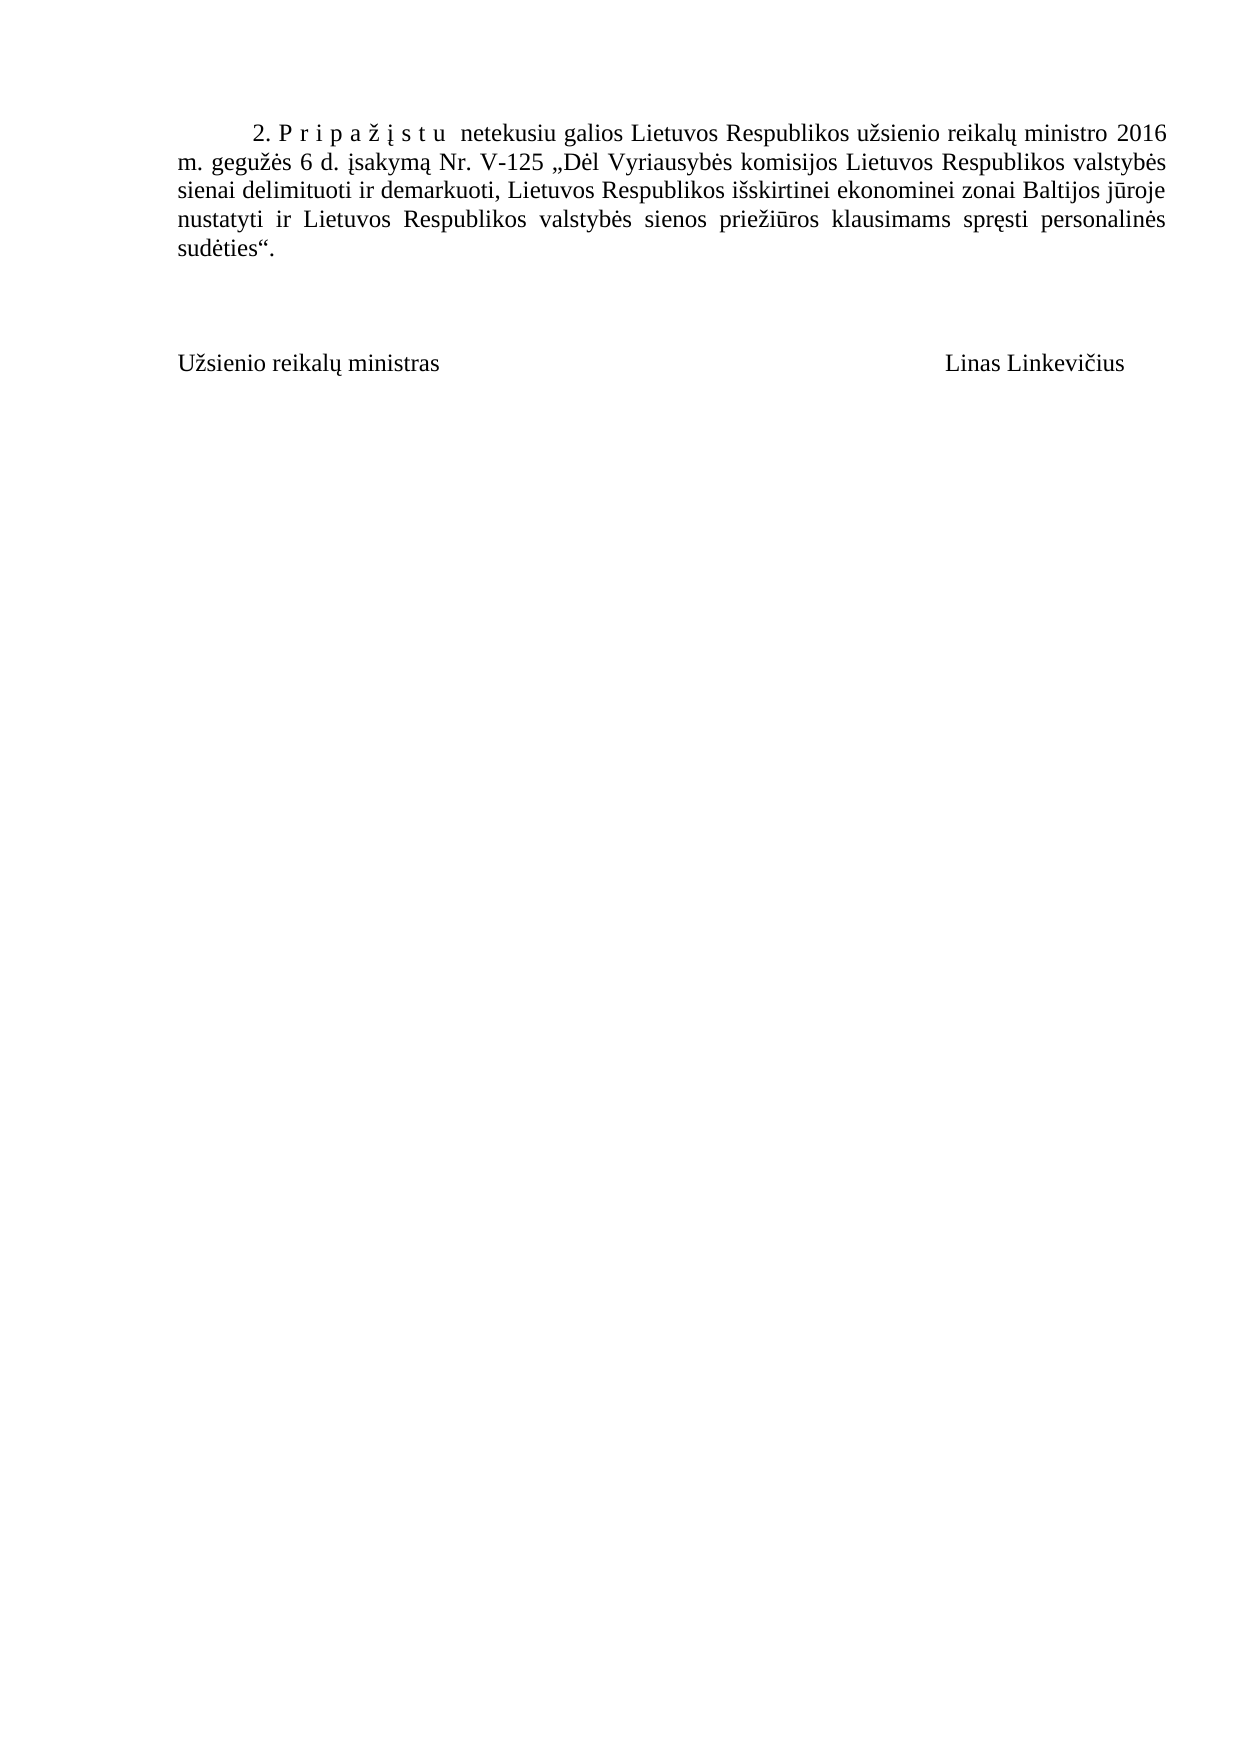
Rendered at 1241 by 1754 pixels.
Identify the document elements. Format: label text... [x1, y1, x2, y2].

text 2. P r i p a ž į s t u netekusiu galios Lietuvos Respublikos užsienio reikalų ministro 2016 m. gegužės 6 d. įsakymą Nr. V-125 „Dėl Vyriausybės komisijos Lietuvos Respublikos valstybės sienai delimituoti ir demarkuoti, Lietuvos Respublikos išskirtinei ekonominei zonai Baltijos jūroje nustatyti ir Lietuvos Respublikos valstybės sienos priežiūros klausimams spręsti personalinės sudėties“. [177, 118, 1167, 262]
text Užsienio reikalų ministras Linas Linkevičius [177, 348, 1167, 377]
